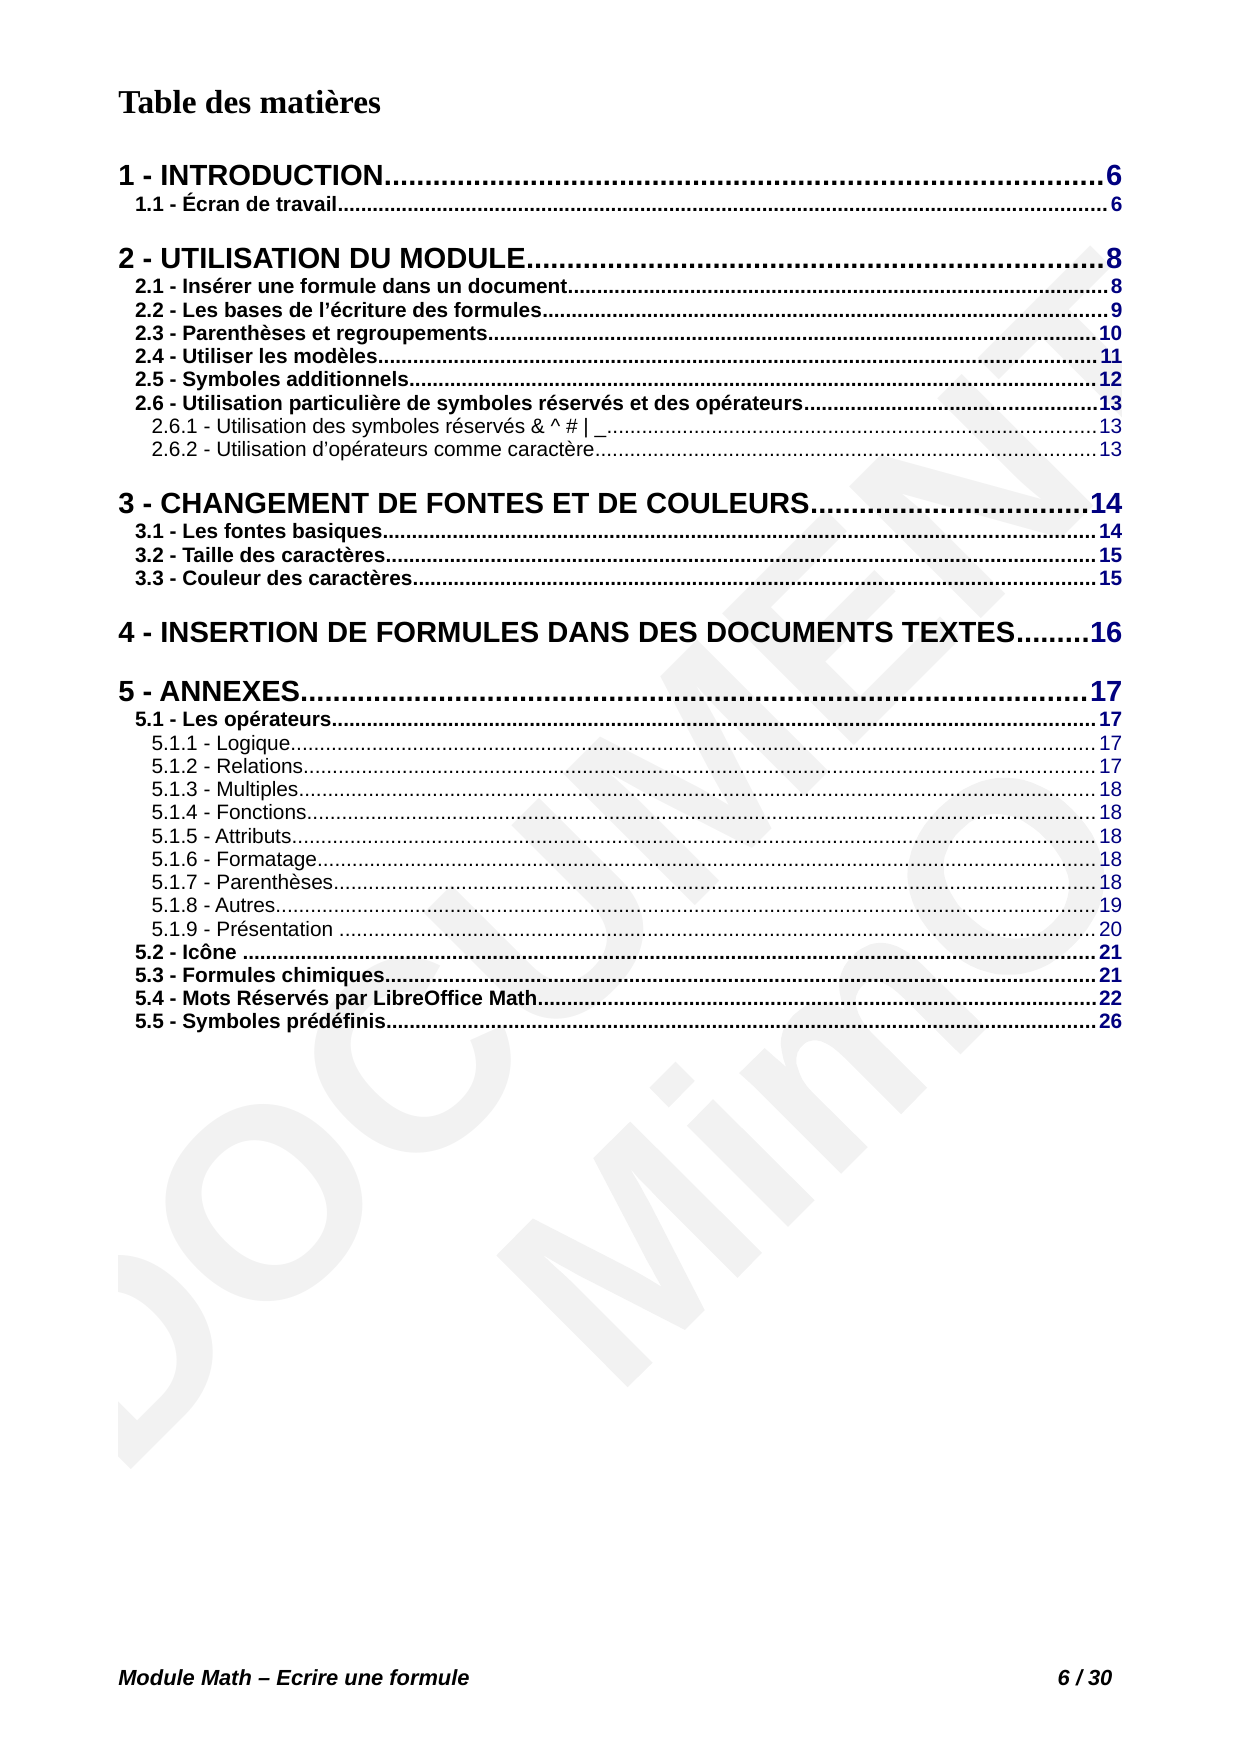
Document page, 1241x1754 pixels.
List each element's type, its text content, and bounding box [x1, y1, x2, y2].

text 4 - Insertion de formules dans des documents textes 16 [118, 616, 1122, 648]
text 2.1 - Insérer une formule dans un document 8 [135, 275, 1122, 298]
subtitle Table des matières [118, 84, 1122, 121]
text 5.1.1 - Logique 17 [151, 731, 1122, 754]
text 2.5 - Symboles additionnels 12 [135, 368, 1122, 391]
text 5.2 - Icône 21 [135, 940, 1122, 963]
text 3.3 - Couleur des caractères 15 [135, 566, 1122, 590]
text 5.1.8 - Autres 19 [151, 894, 1122, 917]
text 5.3 - Formules chimiques 21 [135, 963, 1122, 987]
text 3.2 - Taille des caractères 15 [135, 543, 1122, 566]
text 2.4 - Utiliser les modèles 11 [135, 345, 1122, 368]
text 5.1.7 - Parenthèses 18 [151, 871, 1122, 894]
text 5.1.3 - Multiples 18 [151, 778, 1122, 801]
text 3.1 - Les fontes basiques 14 [135, 520, 1122, 543]
text 2.6.2 - Utilisation d’opérateurs comme caractère 13 [151, 438, 1122, 461]
text 5.1.4 - Fonctions 18 [151, 801, 1122, 824]
text 2.2 - Les bases de l’écriture des formules 9 [135, 298, 1122, 321]
text 3 - Changement de fontes et de couleurs 14 [118, 487, 1122, 519]
text 5.1.5 - Attributs 18 [151, 824, 1122, 847]
text 2.3 - Parenthèses et regroupements 10 [135, 321, 1122, 345]
text 5.1.6 - Formatage 18 [151, 847, 1122, 871]
text 5 - Annexes 17 [118, 675, 1122, 707]
text 5.5 - Symboles prédéfinis 26 [135, 1010, 1122, 1033]
text 5.1.2 - Relations 17 [151, 754, 1122, 778]
text 2 - Utilisation du module 8 [118, 242, 1122, 274]
text 2.6 - Utilisation particulière de symboles réservés et des opérateurs 13 [135, 391, 1122, 414]
text 1 - Introduction 6 [118, 159, 1122, 192]
text 5.1 - Les opérateurs 17 [135, 708, 1122, 731]
text 2.6.1 - Utilisation des symboles réservés & ^ # | _ 13 [151, 414, 1122, 438]
text 1.1 - Écran de travail 6 [135, 193, 1122, 216]
text 5.4 - Mots Réservés par LibreOffice Math 22 [135, 987, 1122, 1010]
text 5.1.9 - Présentation 20 [151, 917, 1122, 940]
